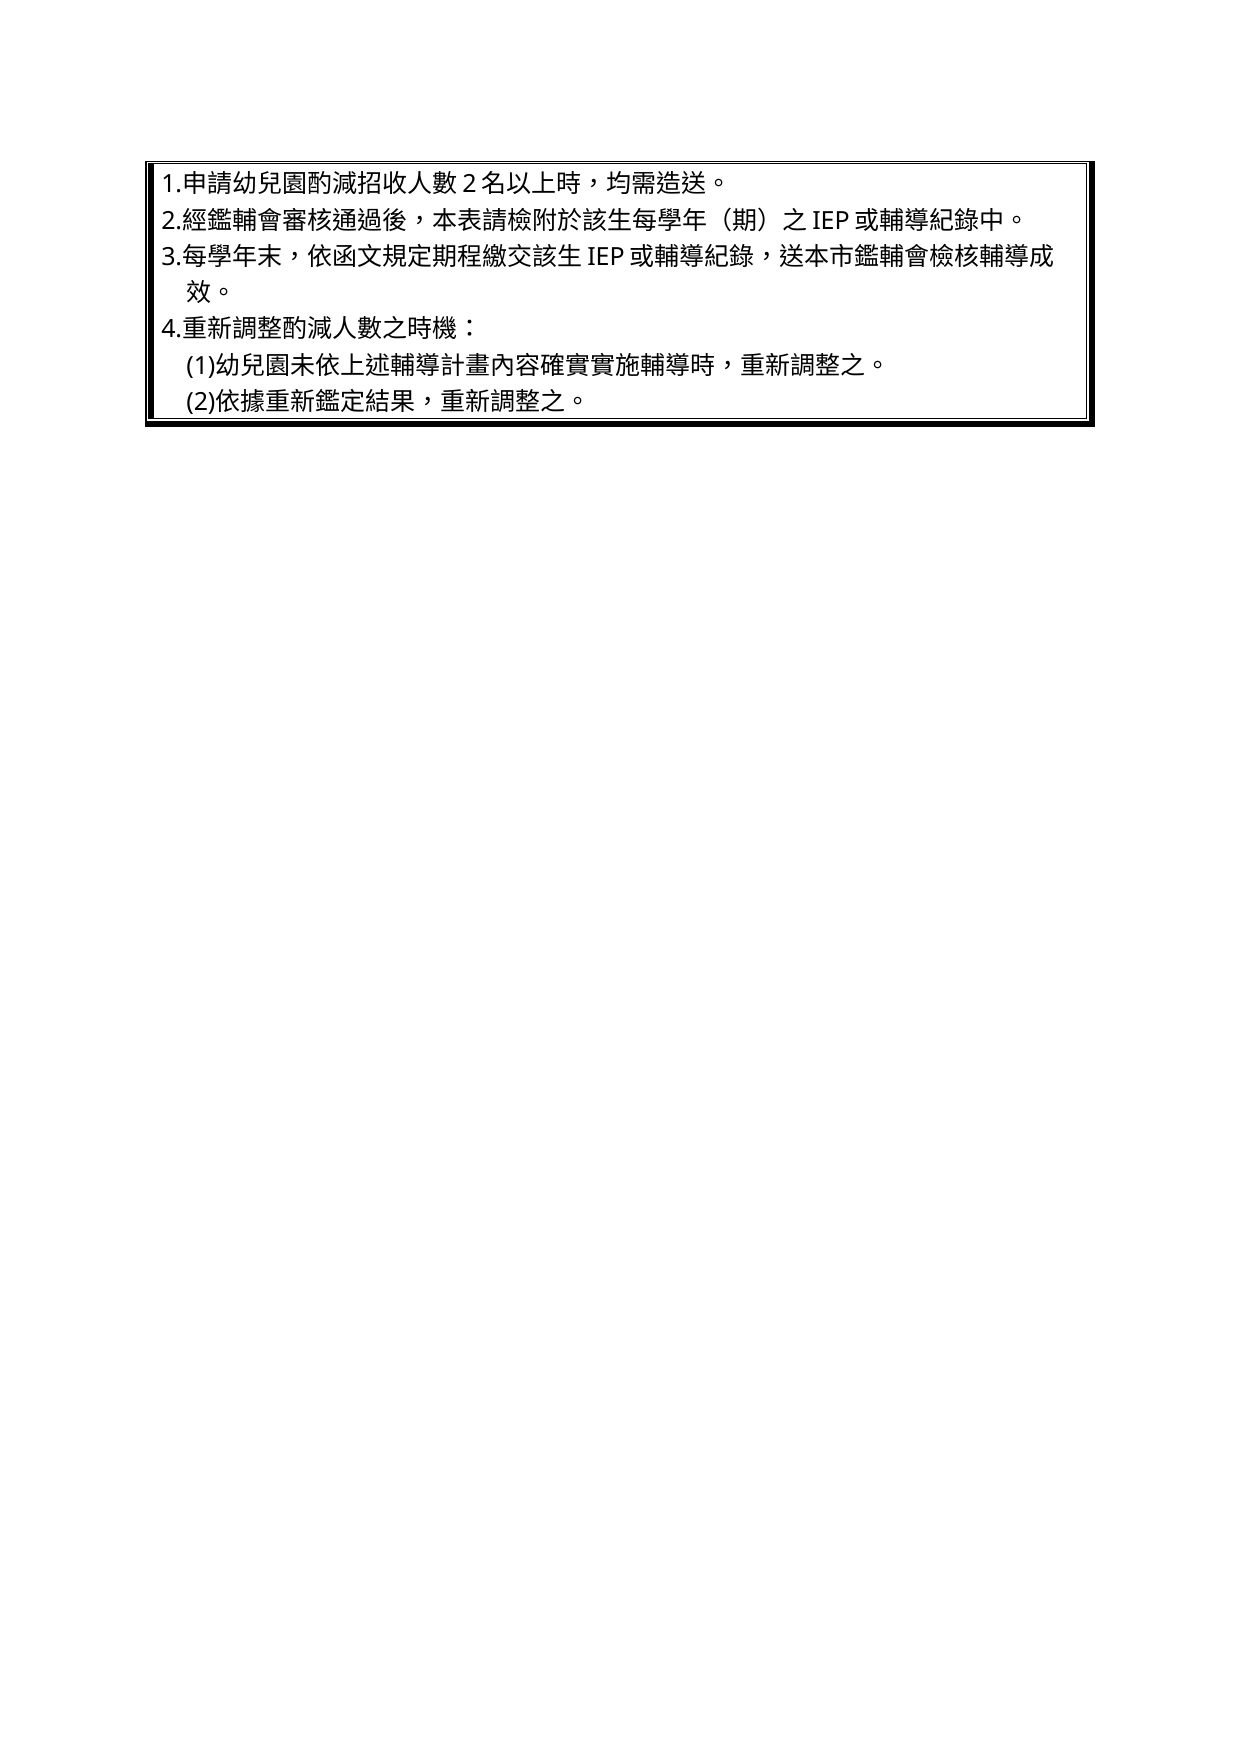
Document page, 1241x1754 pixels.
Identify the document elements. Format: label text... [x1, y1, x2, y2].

table_cell 1.申請幼兒園酌減招收人數2名以上時，均需造送。 2.經鑑輔會審核通過後，本表請檢附於該生每學年（期）之IEP或輔導紀錄中。 3.每學年末，依函文規定期程繳交該生IEP或輔導紀錄，送本市鑑輔會檢核輔導成效。 4.重新調整酌減人數之時機： (1)幼兒園未依上述輔導計畫內容確實實施輔導時，重新調整之。 (2)依據重新鑑定結果，重新調整之。 [154, 164, 1086, 418]
